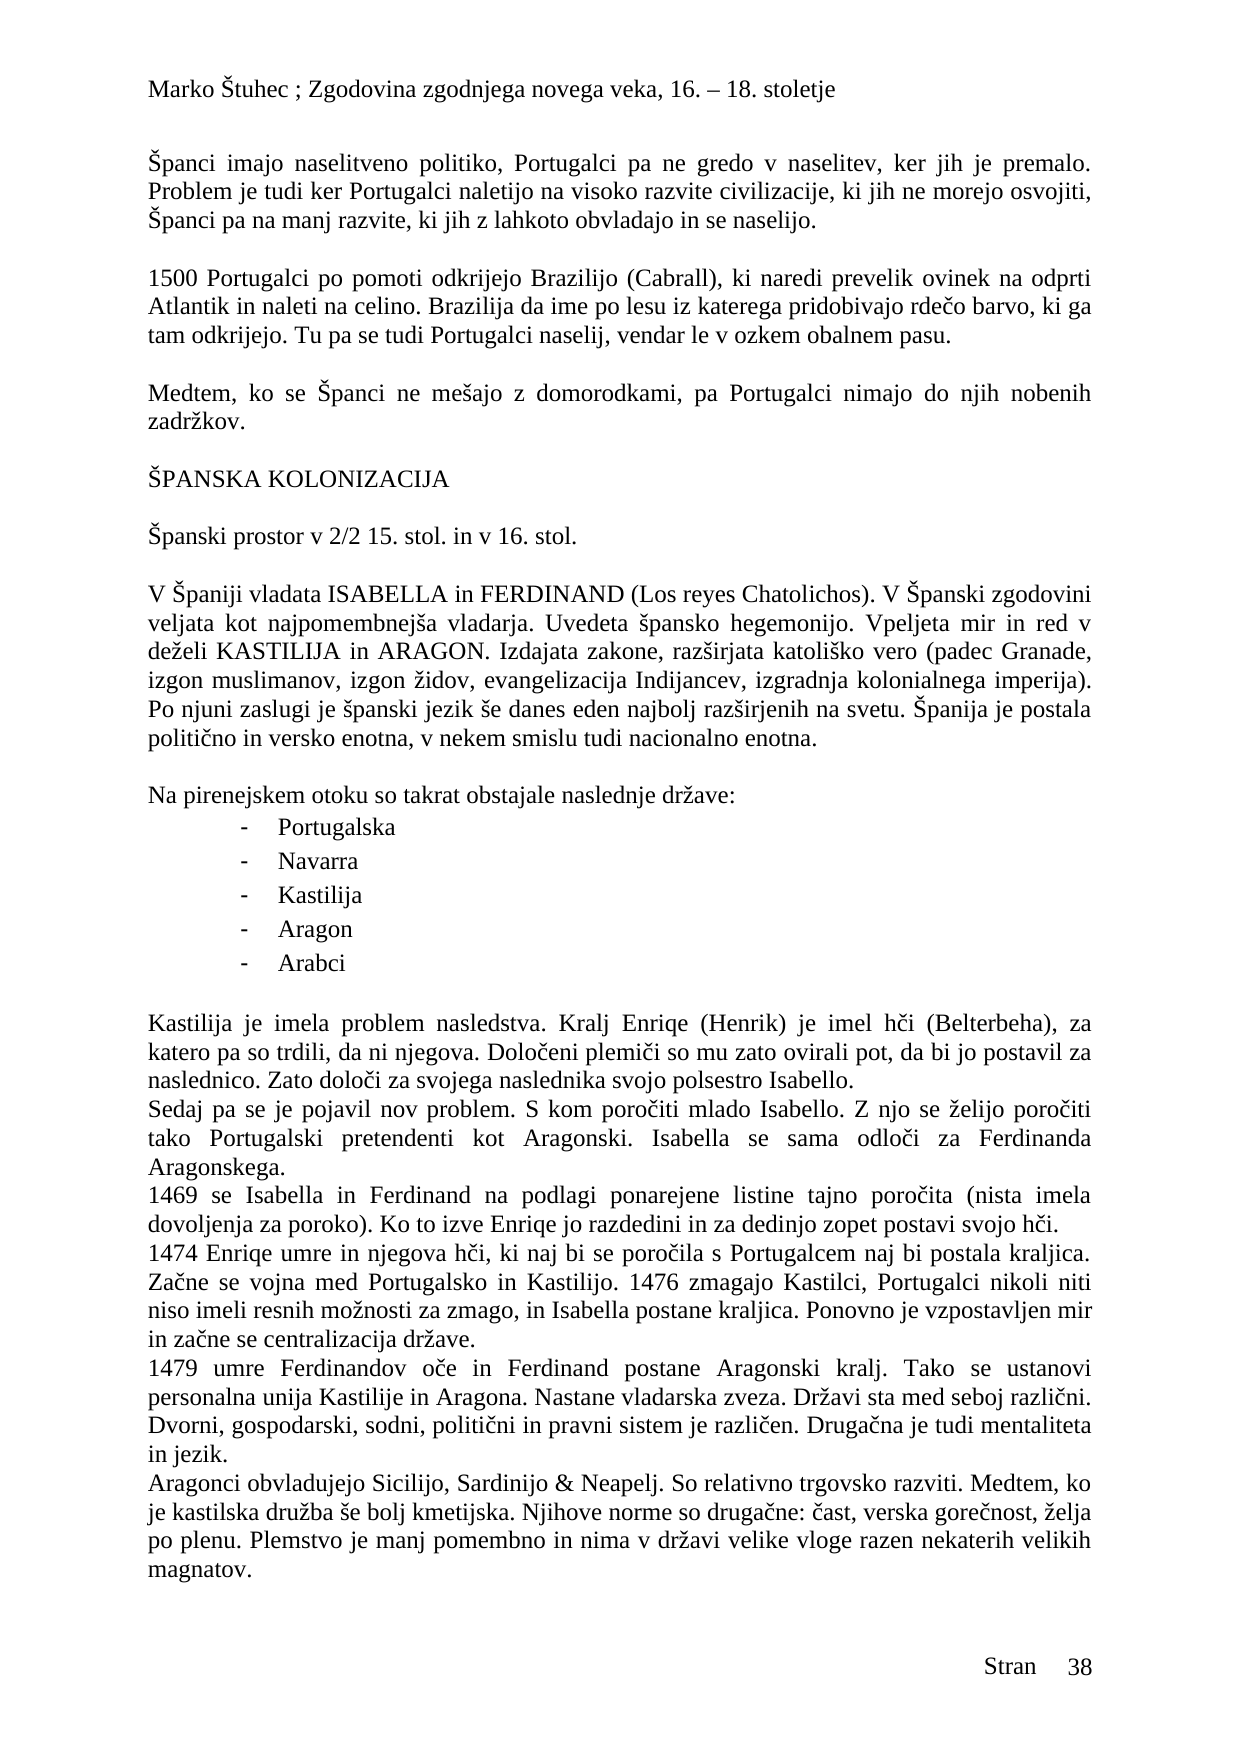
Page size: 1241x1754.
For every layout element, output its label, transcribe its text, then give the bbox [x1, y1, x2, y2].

text 1479 umre Ferdinandov oče in Ferdinand postane Aragonski kralj. Tako se ustanovi personalna unija Kastilije in Aragona. Nastane vladarska zveza. Državi sta med seboj različni. Dvorni, gospodarski, sodni, politični in pravni sistem je različen. Drugačna je tudi mentaliteta in jezik. [148, 1353, 1093, 1468]
text 1474 Enriqe umre in njegova hči, ki naj bi se poročila s Portugalcem naj bi postala kraljica. Začne se vojna med Portugalsko in Kastilijo. 1476 zmagajo Kastilci, Portugalci nikoli niti niso imeli resnih možnosti za zmago, in Isabella postane kraljica. Ponovno je vzpostavljen mir in začne se centralizacija države. [148, 1238, 1093, 1353]
text Aragonci obvladujejo Sicilijo, Sardinijo & Neapelj. So relativno trgovsko razviti. Medtem, ko je kastilska družba še bolj kmetijska. Njihove norme so drugačne: čast, verska gorečnost, želja po plenu. Plemstvo je manj pomembno in nima v državi velike vloge razen nekaterih velikih magnatov. [148, 1468, 1093, 1583]
text Kastilija je imela problem nasledstva. Kralj Enriqe (Henrik) je imel hči (Belterbeha), za katero pa so trdili, da ni njegova. Določeni plemiči so mu zato ovirali pot, da bi jo postavil za naslednico. Zato določi za svojega naslednika svojo polsestro Isabello. [148, 1008, 1093, 1094]
text Španci imajo naselitveno politiko, Portugalci pa ne gredo v naselitev, ker jih je premalo. Problem je tudi ker Portugalci naletijo na visoko razvite civilizacije, ki jih ne morejo osvojiti, Španci pa na manj razvite, ki jih z lahkoto obvladajo in se naselijo. [148, 148, 1093, 234]
text ŠPANSKA KOLONIZACIJA [148, 464, 1093, 493]
text Na pirenejskem otoku so takrat obstajale naslednje države: [148, 780, 1093, 809]
text V Španiji vladata ISABELLA in FERDINAND (Los reyes Chatolichos). V Španski zgodovini veljata kot najpomembnejša vladarja. Uvedeta špansko hegemonijo. Vpeljeta mir in red v deželi KASTILIJA in ARAGON. Izdajata zakone, razširjata katoliško vero (padec Granade, izgon muslimanov, izgon židov, evangelizacija Indijancev, izgradnja kolonialnega imperija). Po njuni zaslugi je španski jezik še danes eden najbolj razširjenih na svetu. Španija je postala politično in versko enotna, v nekem smislu tudi nacionalno enotna. [148, 579, 1093, 751]
text Medtem, ko se Španci ne mešajo z domorodkami, pa Portugalci nimajo do njih nobenih zadržkov. [148, 378, 1093, 435]
list Aragon [240, 911, 1093, 945]
list Arabci [240, 945, 1093, 979]
list Portugalska [240, 809, 1093, 843]
text 1500 Portugalci po pomoti odkrijejo Brazilijo (Cabrall), ki naredi prevelik ovinek na odprti Atlantik in naleti na celino. Brazilija da ime po lesu iz katerega pridobivajo rdečo barvo, ki ga tam odkrijejo. Tu pa se tudi Portugalci naselij, vendar le v ozkem obalnem pasu. [148, 263, 1093, 349]
text 1469 se Isabella in Ferdinand na podlagi ponarejene listine tajno poročita (nista imela dovoljenja za poroko). Ko to izve Enriqe jo razdedini in za dedinjo zopet postavi svojo hči. [148, 1180, 1093, 1238]
text Španski prostor v 2/2 15. stol. in v 16. stol. [148, 521, 1093, 550]
list Navarra [240, 843, 1093, 877]
list Kastilija [240, 877, 1093, 911]
text Sedaj pa se je pojavil nov problem. S kom poročiti mlado Isabello. Z njo se želijo poročiti tako Portugalski pretendenti kot Aragonski. Isabella se sama odloči za Ferdinanda Aragonskega. [148, 1094, 1093, 1180]
